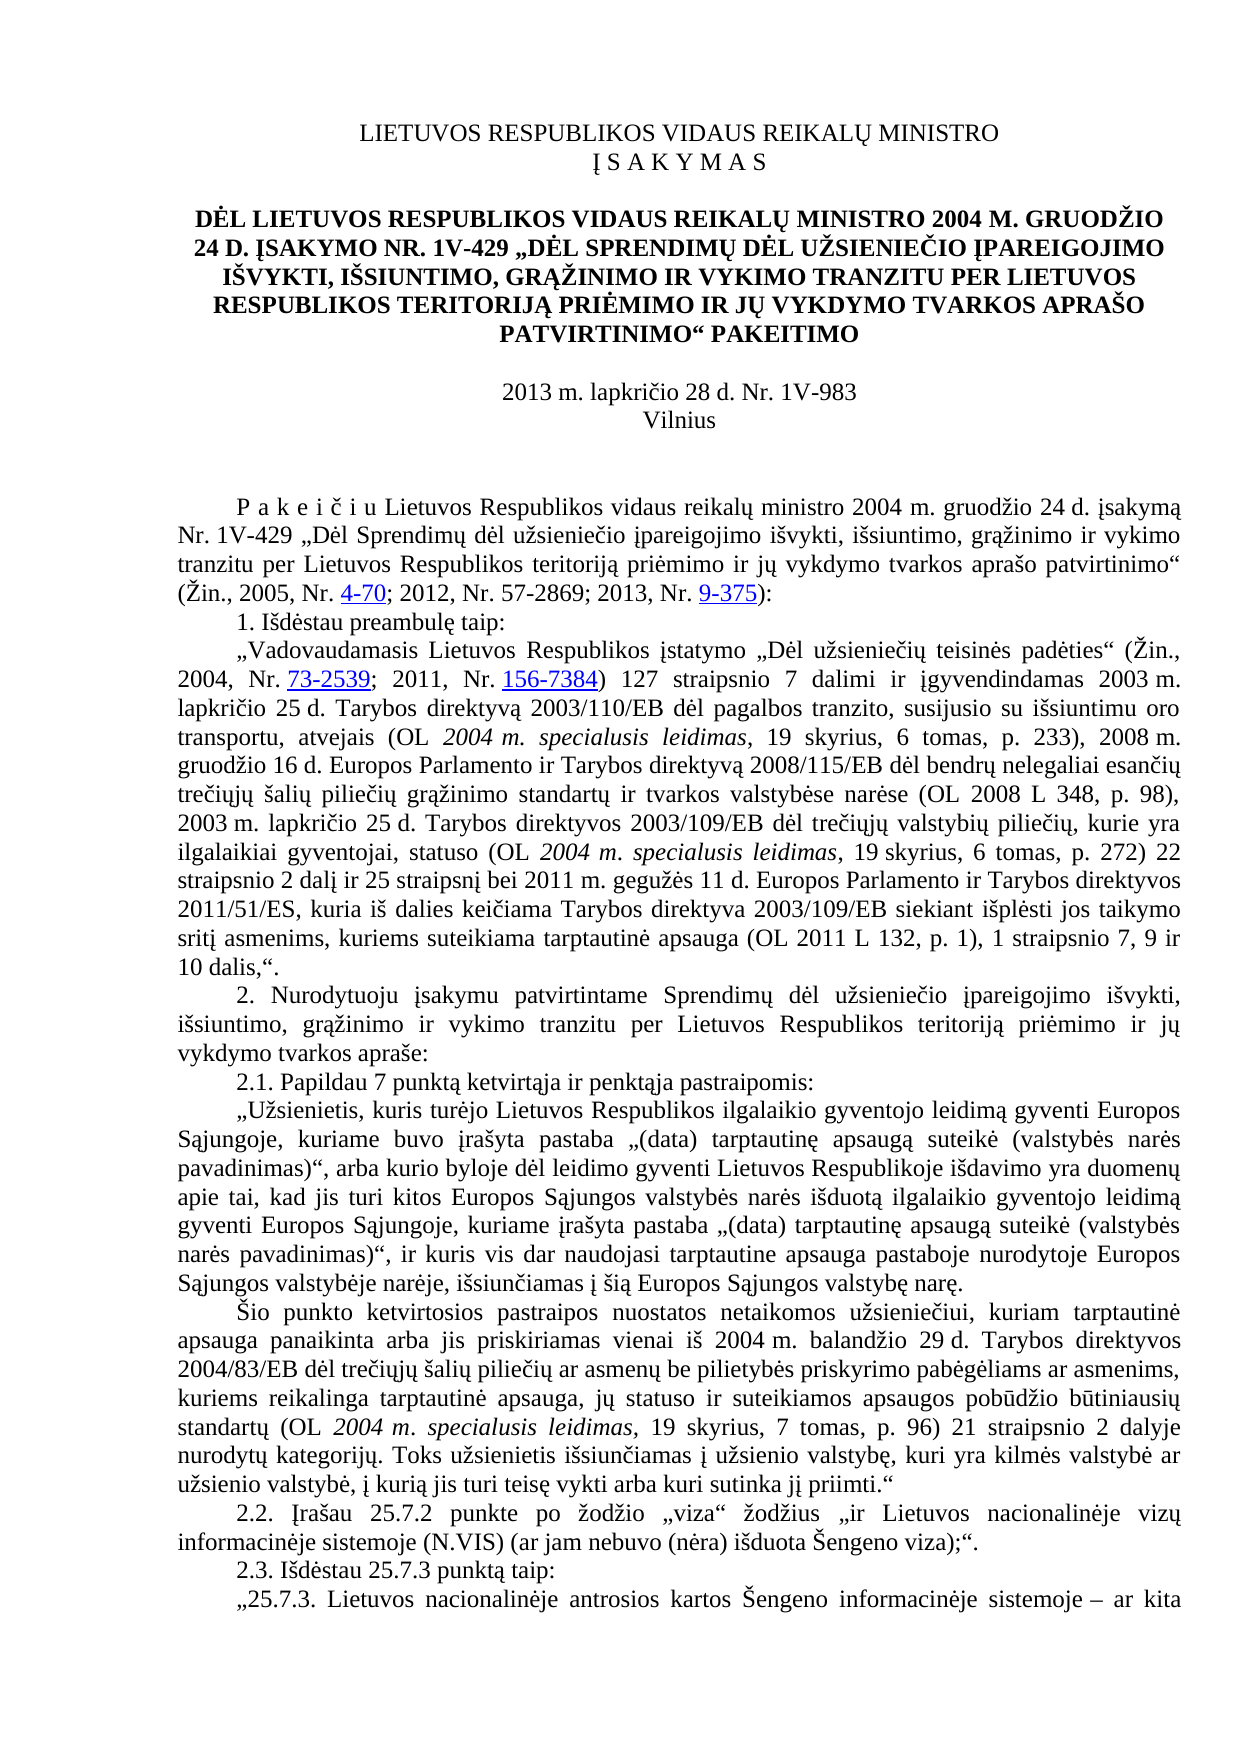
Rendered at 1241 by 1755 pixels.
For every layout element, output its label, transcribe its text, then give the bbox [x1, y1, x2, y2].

text „Vadovaudamasis Lietuvos Respublikos įstatymo „Dėl užsieniečių teisinės padėties“ (Žin., 2004, Nr. 73-2539; 2011, Nr. 156-7384) 127 straipsnio 7 dalimi ir įgyvendindamas 2003 m. lapkričio 25 d. Tarybos direktyvą 2003/110/EB dėl pagalbos tranzito, susijusio su išsiuntimu oro transportu, atvejais (OL 2004 m. specialusis leidimas, 19 skyrius, 6 tomas, p. 233), 2008 m. gruodžio 16 d. Europos Parlamento ir Tarybos direktyvą 2008/115/EB dėl bendrų nelegaliai esančių trečiųjų šalių piliečių grąžinimo standartų ir tvarkos valstybėse narėse (OL 2008 L 348, p. 98), 2003 m. lapkričio 25 d. Tarybos direktyvos 2003/109/EB dėl trečiųjų valstybių piliečių, kurie yra ilgalaikiai gyventojai, statuso (OL 2004 m. specialusis leidimas, 19 skyrius, 6 tomas, p. 272) 22 straipsnio 2 dalį ir 25 straipsnį bei 2011 m. gegužės 11 d. Europos Parlamento ir Tarybos direktyvos 2011/51/ES, kuria iš dalies keičiama Tarybos direktyva 2003/109/EB siekiant išplėsti jos taikymo sritį asmenims, kuriems suteikiama tarptautinė apsauga (OL 2011 L 132, p. 1), 1 straipsnio 7, 9 ir 10 dalis,“. [177, 636, 1181, 981]
text Šio punkto ketvirtosios pastraipos nuostatos netaikomos užsieniečiui, kuriam tarptautinė apsauga panaikinta arba jis priskiriamas vienai iš 2004 m. balandžio 29 d. Tarybos direktyvos 2004/83/EB dėl trečiųjų šalių piliečių ar asmenų be pilietybės priskyrimo pabėgėliams ar asmenims, kuriems reikalinga tarptautinė apsauga, jų statuso ir suteikiamos apsaugos pobūdžio būtiniausių standartų (OL 2004 m. specialusis leidimas, 19 skyrius, 7 tomas, p. 96) 21 straipsnio 2 dalyje nurodytų kategorijų. Toks užsienietis išsiunčiamas į užsienio valstybę, kuri yra kilmės valstybė ar užsienio valstybė, į kurią jis turi teisę vykti arba kuri sutinka jį priimti.“ [177, 1297, 1181, 1498]
text Į S A K Y M A S [177, 147, 1181, 176]
text 2.1. Papildau 7 punktą ketvirtąja ir penktąja pastraipomis: [177, 1067, 1181, 1096]
text P a k e i č i u Lietuvos Respublikos vidaus reikalų ministro 2004 m. gruodžio 24 d. įsakymą Nr. 1V-429 „Dėl Sprendimų dėl užsieniečio įpareigojimo išvykti, išsiuntimo, grąžinimo ir vykimo tranzitu per Lietuvos Respublikos teritoriją priėmimo ir jų vykdymo tvarkos aprašo patvirtinimo“ (Žin., 2005, Nr. 4-70; 2012, Nr. 57-2869; 2013, Nr. 9-375): [177, 492, 1181, 607]
text 2. Nurodytuoju įsakymu patvirtintame Sprendimų dėl užsieniečio įpareigojimo išvykti, išsiuntimo, grąžinimo ir vykimo tranzitu per Lietuvos Respublikos teritoriją priėmimo ir jų vykdymo tvarkos apraše: [177, 981, 1181, 1067]
text Vilnius [177, 406, 1181, 434]
text „25.7.3. Lietuvos nacionalinėje antrosios kartos Šengeno informacinėje sistemoje – ar kita [177, 1584, 1181, 1613]
text DĖL LIETUVOS RESPUBLIKOS VIDAUS REIKALŲ MINISTRO 2004 m. GRUODŽIO 24 d. ĮSAKYMO Nr. 1V-429 „DĖL SPRENDIMŲ DĖL UŽSIENIEČIO ĮPAREIGOJIMO IŠVYKTI, IŠSIUNTIMO, GRĄŽINIMO IR VYKIMO TRANZITU PER LIETUVOS RESPUBLIKOS TERITORIJĄ PRIĖMIMO IR JŲ VYKDYMO TVARKOS APRAŠO PATVIRTINIMO“ PAKEITIMO [177, 204, 1181, 348]
text 1. Išdėstau preambulę taip: [177, 607, 1181, 636]
text „Užsienietis, kuris turėjo Lietuvos Respublikos ilgalaikio gyventojo leidimą gyventi Europos Sąjungoje, kuriame buvo įrašyta pastaba „(data) tarptautinę apsaugą suteikė (valstybės narės pavadinimas)“, arba kurio byloje dėl leidimo gyventi Lietuvos Respublikoje išdavimo yra duomenų apie tai, kad jis turi kitos Europos Sąjungos valstybės narės išduotą ilgalaikio gyventojo leidimą gyventi Europos Sąjungoje, kuriame įrašyta pastaba „(data) tarptautinę apsaugą suteikė (valstybės narės pavadinimas)“, ir kuris vis dar naudojasi tarptautine apsauga pastaboje nurodytoje Europos Sąjungos valstybėje narėje, išsiunčiamas į šią Europos Sąjungos valstybę narę. [177, 1096, 1181, 1297]
text 2.2. Įrašau 25.7.2 punkte po žodžio „viza“ žodžius „ir Lietuvos nacionalinėje vizų informacinėje sistemoje (N.VIS) (ar jam nebuvo (nėra) išduota Šengeno viza);“. [177, 1498, 1181, 1556]
text LIETUVOS RESPUBLIKOS VIDAUS REIKALŲ MINISTRO [177, 118, 1181, 147]
text 2013 m. lapkričio 28 d. Nr. 1V-983 [177, 377, 1181, 406]
text 2.3. Išdėstau 25.7.3 punktą taip: [177, 1556, 1181, 1584]
